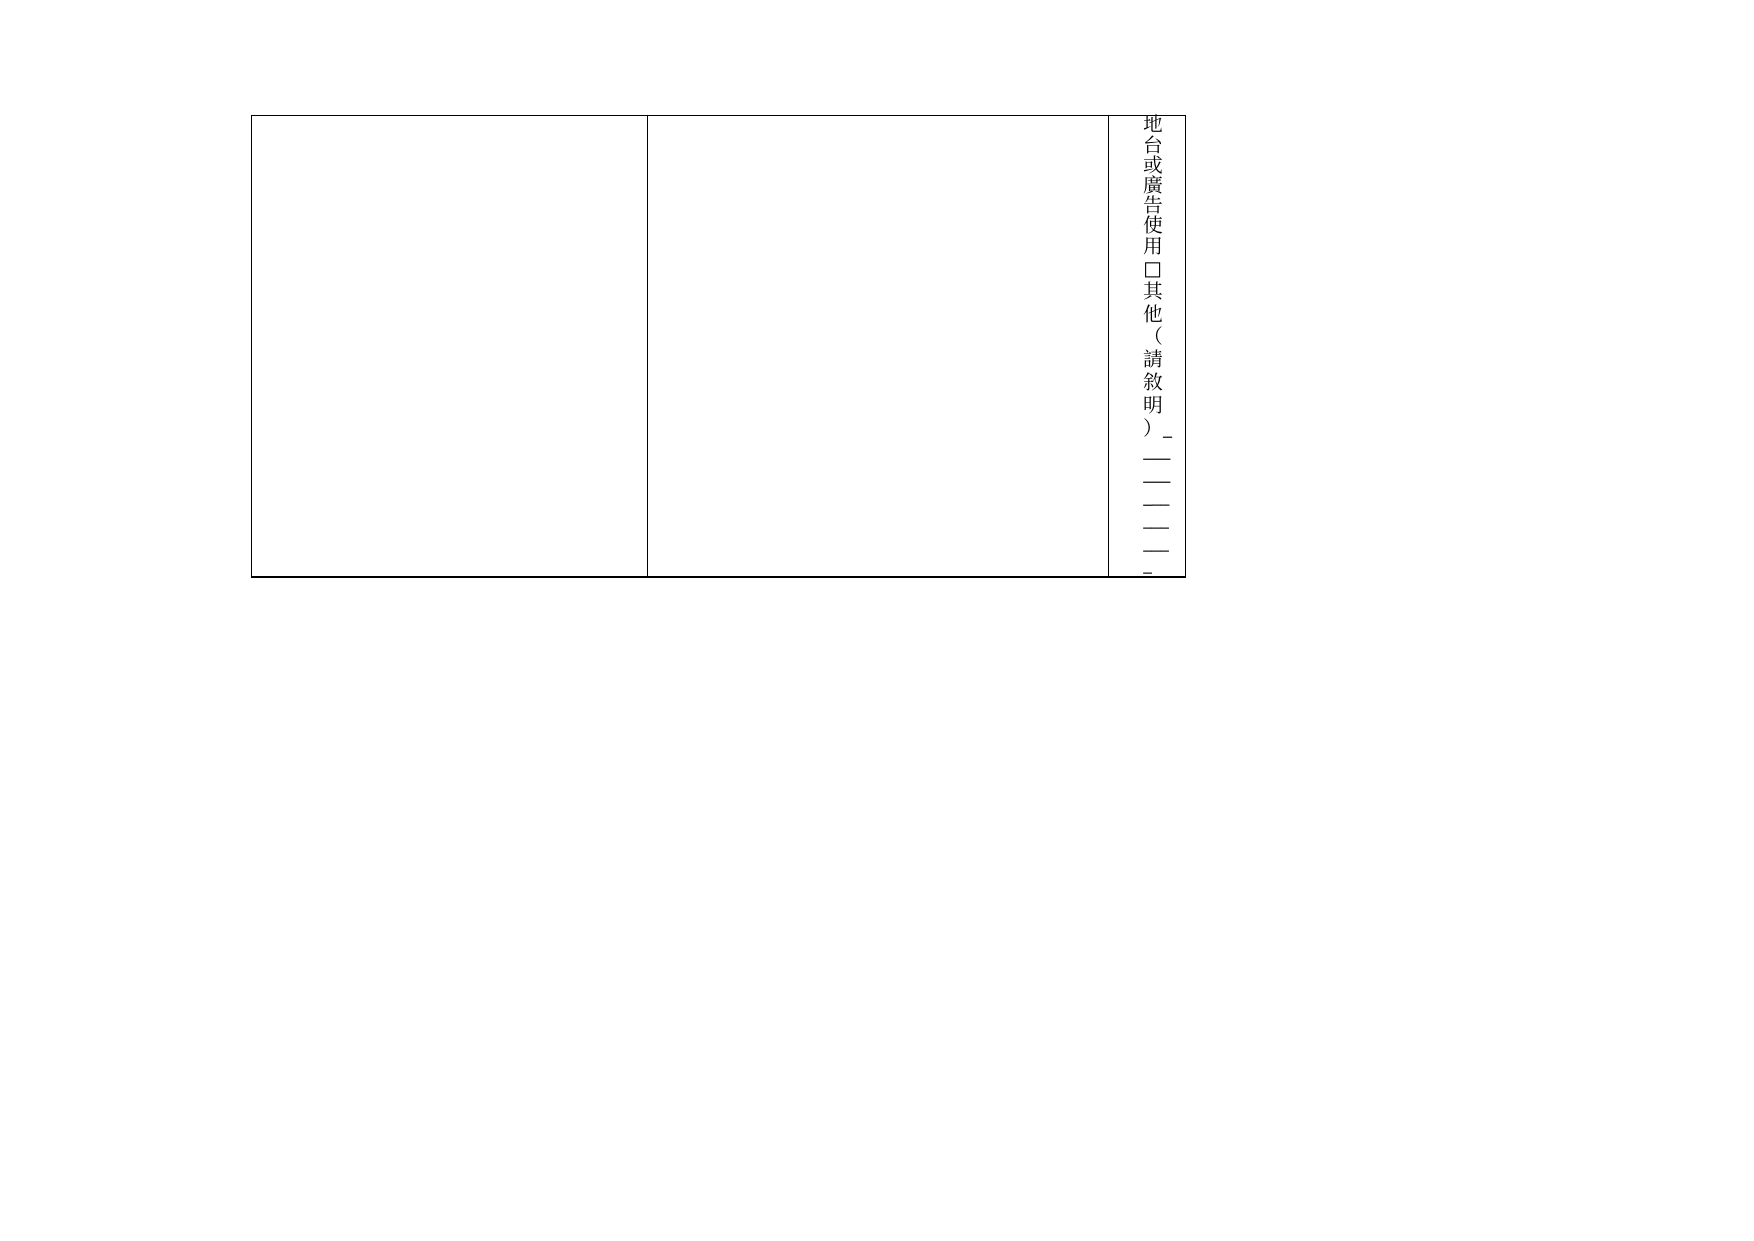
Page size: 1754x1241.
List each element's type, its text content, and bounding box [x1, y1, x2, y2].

table_cell 地台或廣告使用 □其他（請敘明）_________________ [1109, 116, 1185, 576]
table_cell [252, 116, 647, 576]
table_cell [648, 116, 1108, 576]
